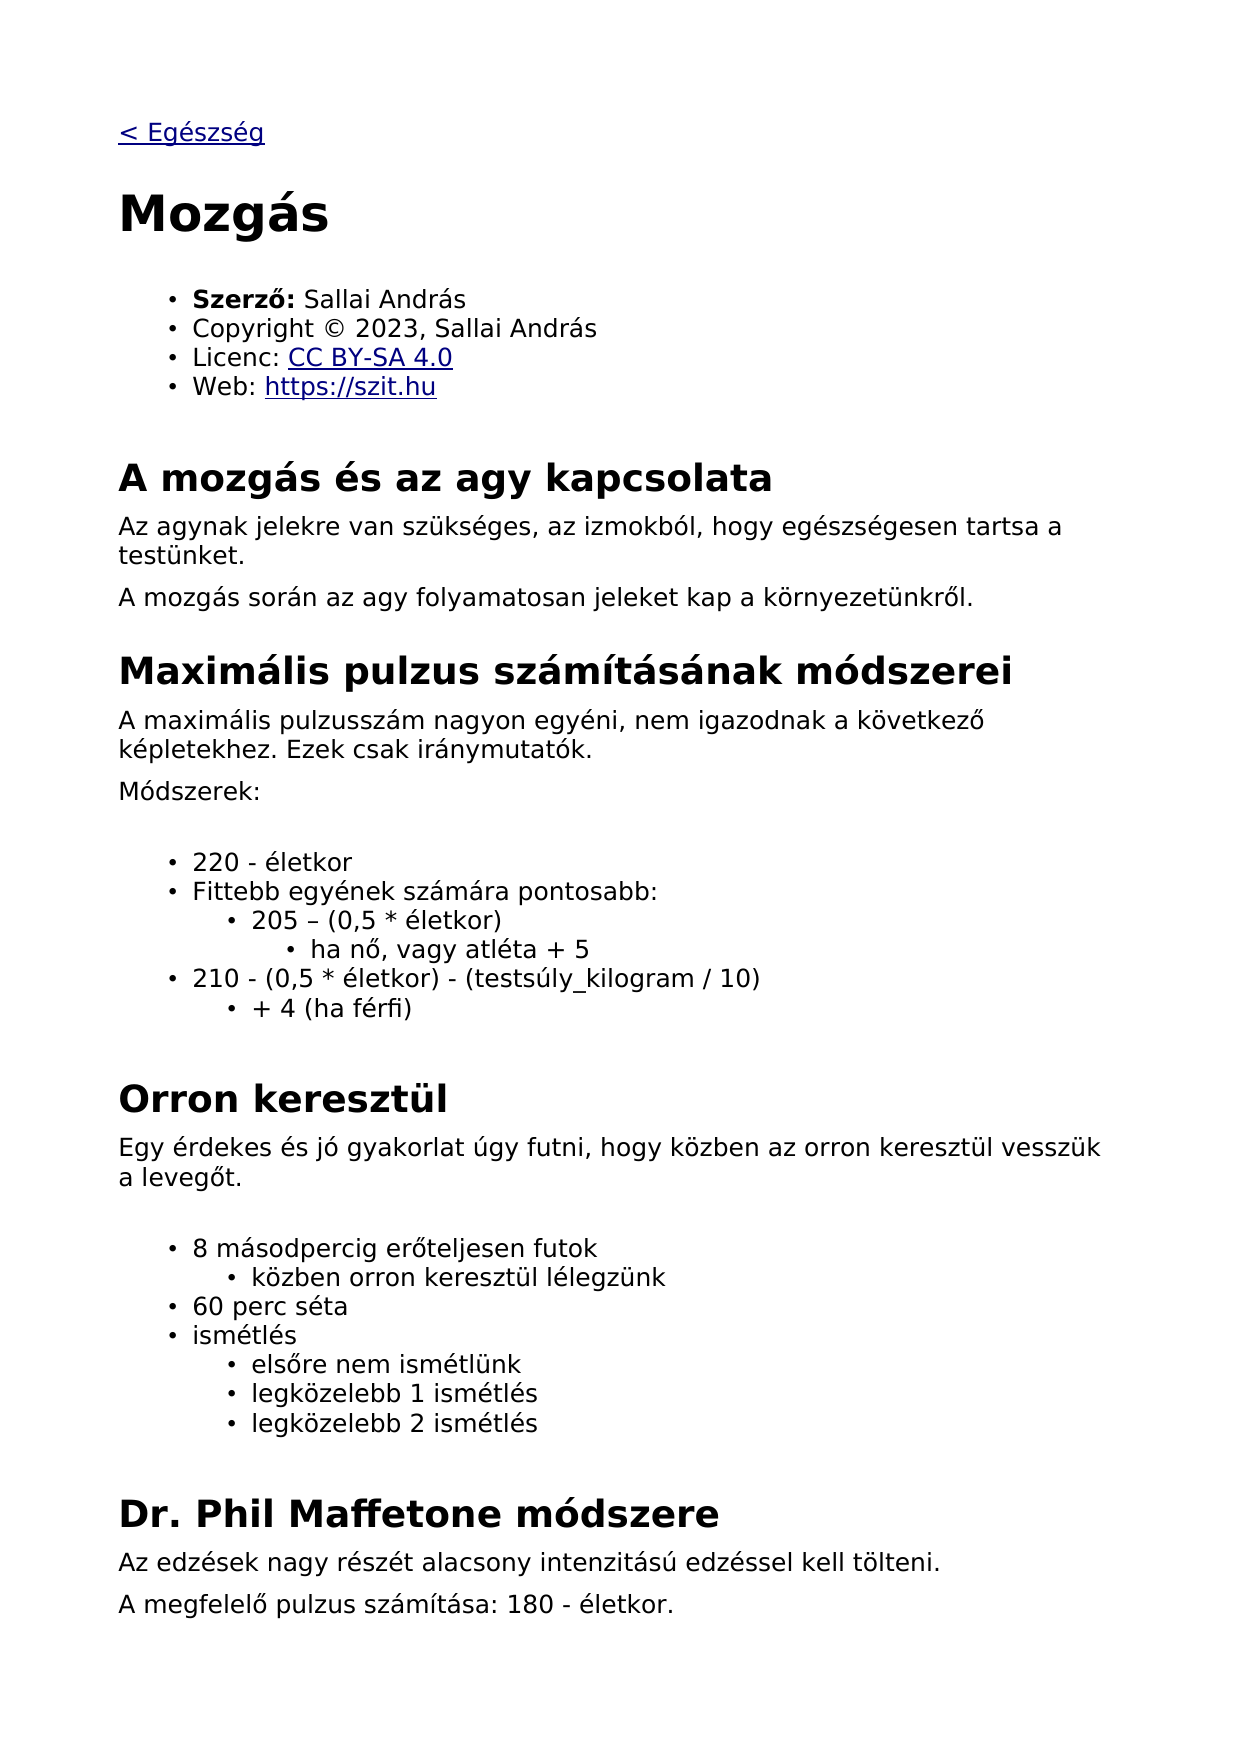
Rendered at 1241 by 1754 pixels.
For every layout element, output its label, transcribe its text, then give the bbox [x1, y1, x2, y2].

list Copyright © 2023, Sallai András [177, 314, 1122, 343]
text A megfelelő pulzus számítása: 180 - életkor. [118, 1590, 1122, 1619]
list Web: https://szit.hu [177, 372, 1122, 402]
text Az agynak jelekre van szükséges, az izmokból, hogy egészségesen tartsa a testünket. [118, 512, 1122, 571]
list Szerző: Sallai András [177, 285, 1122, 314]
text A maximális pulzusszám nagyon egyéni, nem igazodnak a következő képletekhez. Ezek csak iránymutatók. [118, 706, 1122, 764]
list legközelebb 1 ismétlés [236, 1380, 1122, 1409]
text Egy érdekes és jó gyakorlat úgy futni, hogy közben az orron keresztül vesszük a levegőt. [118, 1133, 1122, 1192]
list 205 – (0,5 * életkor) [236, 906, 1122, 935]
list 60 perc séta [177, 1292, 1122, 1321]
subtitle Maximális pulzus számításának módszerei [118, 650, 1122, 693]
subtitle Orron keresztül [118, 1077, 1122, 1121]
list legközelebb 2 ismétlés [236, 1409, 1122, 1438]
text Az edzések nagy részét alacsony intenzitású edzéssel kell tölteni. [118, 1549, 1122, 1578]
list elsőre nem ismétlünk [236, 1351, 1122, 1380]
subtitle Dr. Phil Maffetone módszere [118, 1492, 1122, 1536]
list Licenc: CC BY-SA 4.0 [177, 343, 1122, 372]
list ha nő, vagy atléta + 5 [295, 935, 1122, 964]
list + 4 (ha férfi) [236, 994, 1122, 1023]
list 210 - (0,5 * életkor) - (testsúly_kilogram / 10) [177, 964, 1122, 994]
subtitle Mozgás [118, 185, 1122, 243]
text < Egészség [118, 118, 1122, 147]
list közben orron keresztül lélegzünk [236, 1263, 1122, 1292]
text A mozgás során az agy folyamatosan jeleket kap a környezetünkről. [118, 583, 1122, 612]
text Módszerek: [118, 777, 1122, 806]
list ismétlés [177, 1321, 1122, 1351]
list 220 - életkor [177, 848, 1122, 877]
subtitle A mozgás és az agy kapcsolata [118, 456, 1122, 500]
list 8 másodpercig erőteljesen futok [177, 1234, 1122, 1263]
list Fittebb egyének számára pontosabb: [177, 877, 1122, 906]
